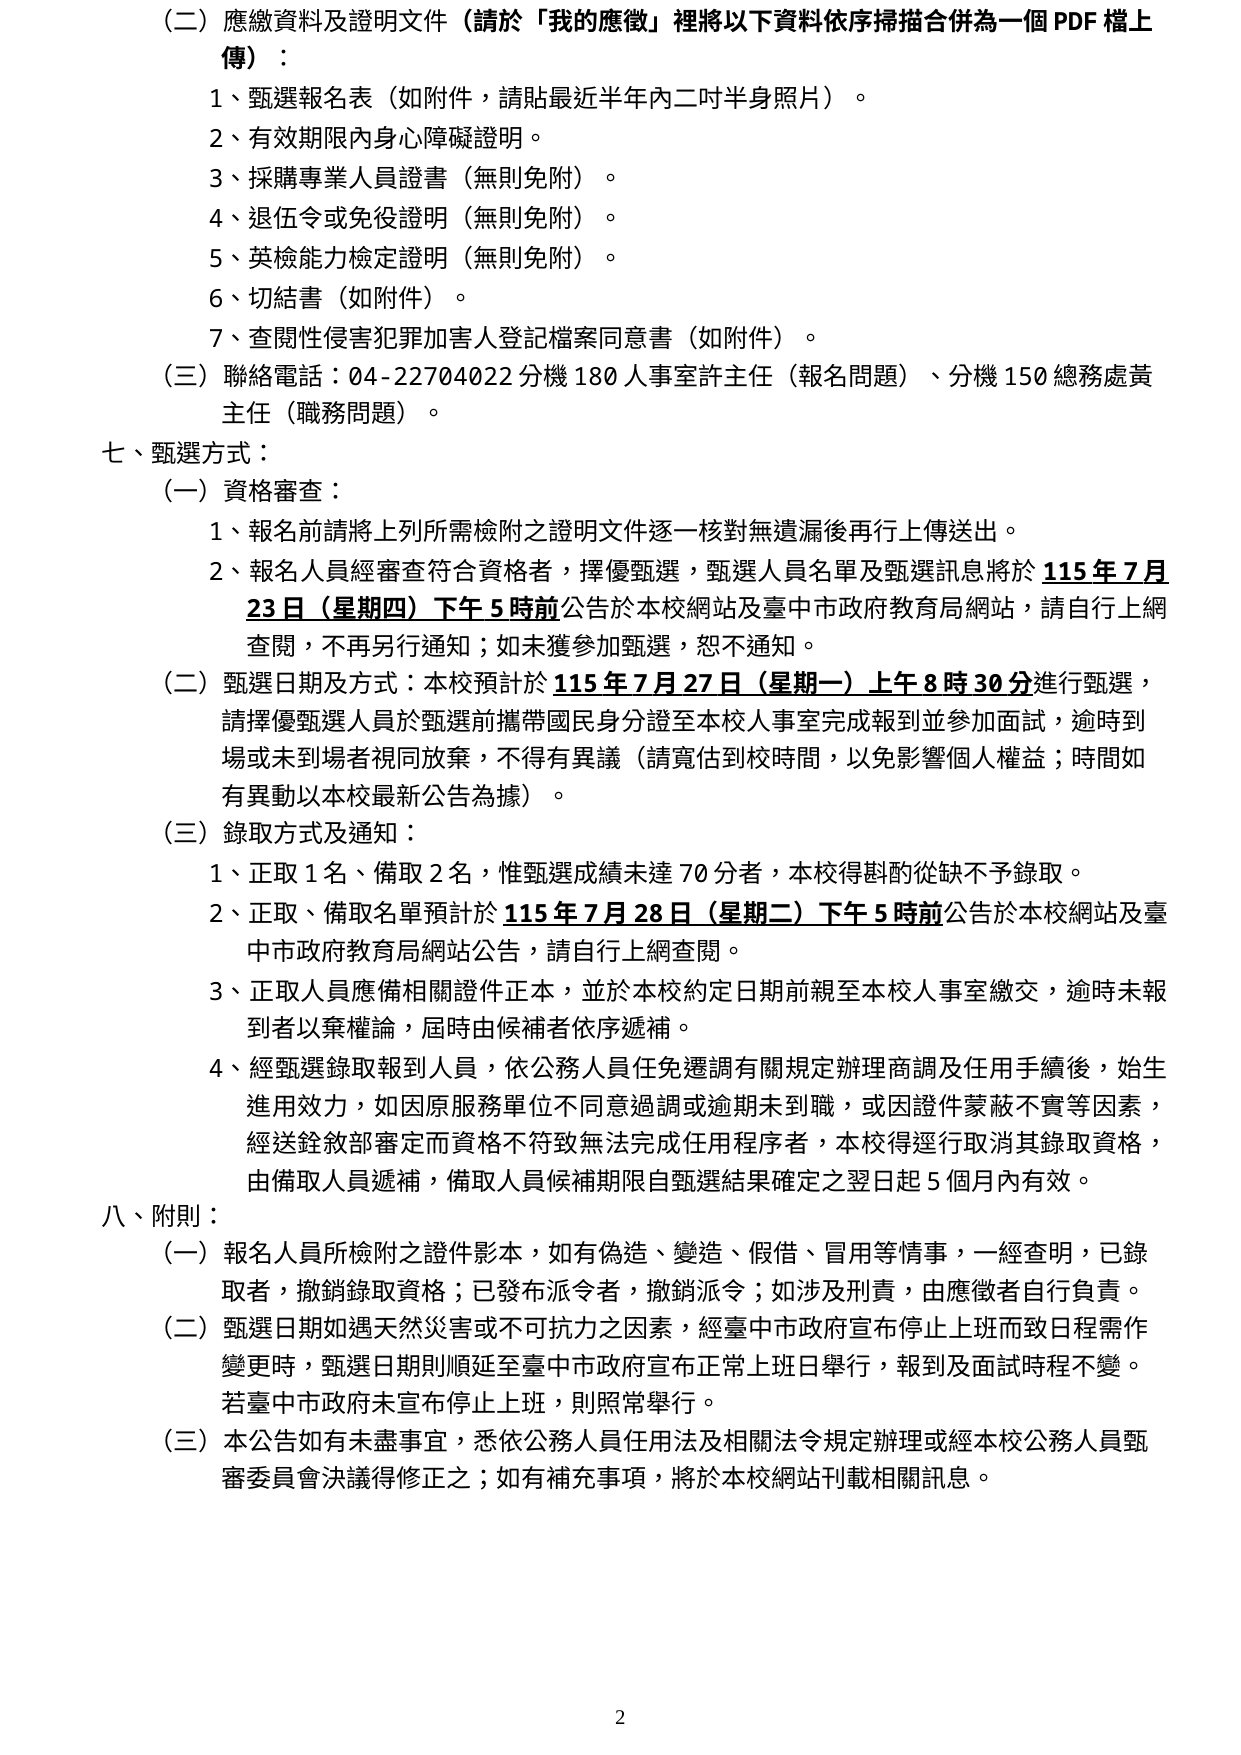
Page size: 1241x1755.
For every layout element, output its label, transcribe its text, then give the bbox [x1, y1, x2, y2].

text （三）錄取方式及通知： [148, 812, 1167, 850]
text 4、經甄選錄取報到人員，依公務人員任免遷調有關規定辦理商調及任用手續後，始生進用效力，如因原服務單位不同意過調或逾期未到職，或因證件蒙蔽不實等因素，經送銓敘部審定而資格不符致無法完成任用程序者，本校得逕行取消其錄取資格，由備取人員遞補，備取人員候補期限自甄選結果確定之翌日起5個月內有效。 [208, 1047, 1168, 1197]
text 3、正取人員應備相關證件正本，並於本校約定日期前親至本校人事室繳交，逾時未報到者以棄權論，屆時由候補者依序遞補。 [208, 970, 1168, 1045]
text 八、附則： [101, 1197, 1167, 1232]
text 七、甄選方式： [101, 432, 1168, 470]
text 1、正取1名、備取2名，惟甄選成績未達70分者，本校得斟酌從缺不予錄取。 [208, 852, 1168, 890]
text （三）本公告如有未盡事宜，悉依公務人員任用法及相關法令規定辦理或經本校公務人員甄審委員會決議得修正之；如有補充事項，將於本校網站刊載相關訊息。 [148, 1420, 1167, 1495]
text （三）聯絡電話：04-22704022分機180人事室許主任（報名問題）、分機150總務處黃主任（職務問題）。 [148, 355, 1167, 430]
text 2、報名人員經審查符合資格者，擇優甄選，甄選人員名單及甄選訊息將於115年7月23日（星期四）下午5時前公告於本校網站及臺中市政府教育局網站，請自行上網查閱，不再另行通知；如未獲參加甄選，恕不通知。 [208, 550, 1168, 662]
text 5、英檢能力檢定證明（無則免附）。 [208, 237, 1168, 275]
text 4、退伍令或免役證明（無則免附）。 [208, 197, 1168, 235]
text （二）甄選日期及方式：本校預計於115年7月27日（星期一）上午8時30分進行甄選，請擇優甄選人員於甄選前攜帶國民身分證至本校人事室完成報到並參加面試，逾時到場或未到場者視同放棄，不得有異議（請寬估到校時間，以免影響個人權益；時間如有異動以本校最新公告為據）。 [148, 662, 1167, 812]
text （二）甄選日期如遇天然災害或不可抗力之因素，經臺中市政府宣布停止上班而致日程需作變更時，甄選日期則順延至臺中市政府宣布正常上班日舉行，報到及面試時程不變。若臺中市政府未宣布停止上班，則照常舉行。 [148, 1307, 1167, 1420]
text 2、有效期限內身心障礙證明。 [208, 117, 1168, 155]
text （一）報名人員所檢附之證件影本，如有偽造、變造、假借、冒用等情事，一經查明，已錄取者，撤銷錄取資格；已發布派令者，撤銷派令；如涉及刑責，由應徵者自行負責。 [148, 1232, 1167, 1307]
text 1、甄選報名表（如附件，請貼最近半年內二吋半身照片）。 [208, 77, 1168, 115]
text 7、查閱性侵害犯罪加害人登記檔案同意書（如附件）。 [208, 317, 1168, 355]
text 3、採購專業人員證書（無則免附）。 [208, 157, 1168, 195]
text （二）應繳資料及證明文件（請於「我的應徵」裡將以下資料依序掃描合併為一個PDF檔上傳）： [148, 0, 1167, 75]
text 6、切結書（如附件）。 [208, 277, 1168, 315]
text 1、報名前請將上列所需檢附之證明文件逐一核對無遺漏後再行上傳送出。 [208, 510, 1168, 547]
text （一）資格審查： [148, 470, 1167, 507]
text 2、正取、備取名單預計於115年7月28日（星期二）下午5時前公告於本校網站及臺中市政府教育局網站公告，請自行上網查閱。 [208, 892, 1168, 967]
